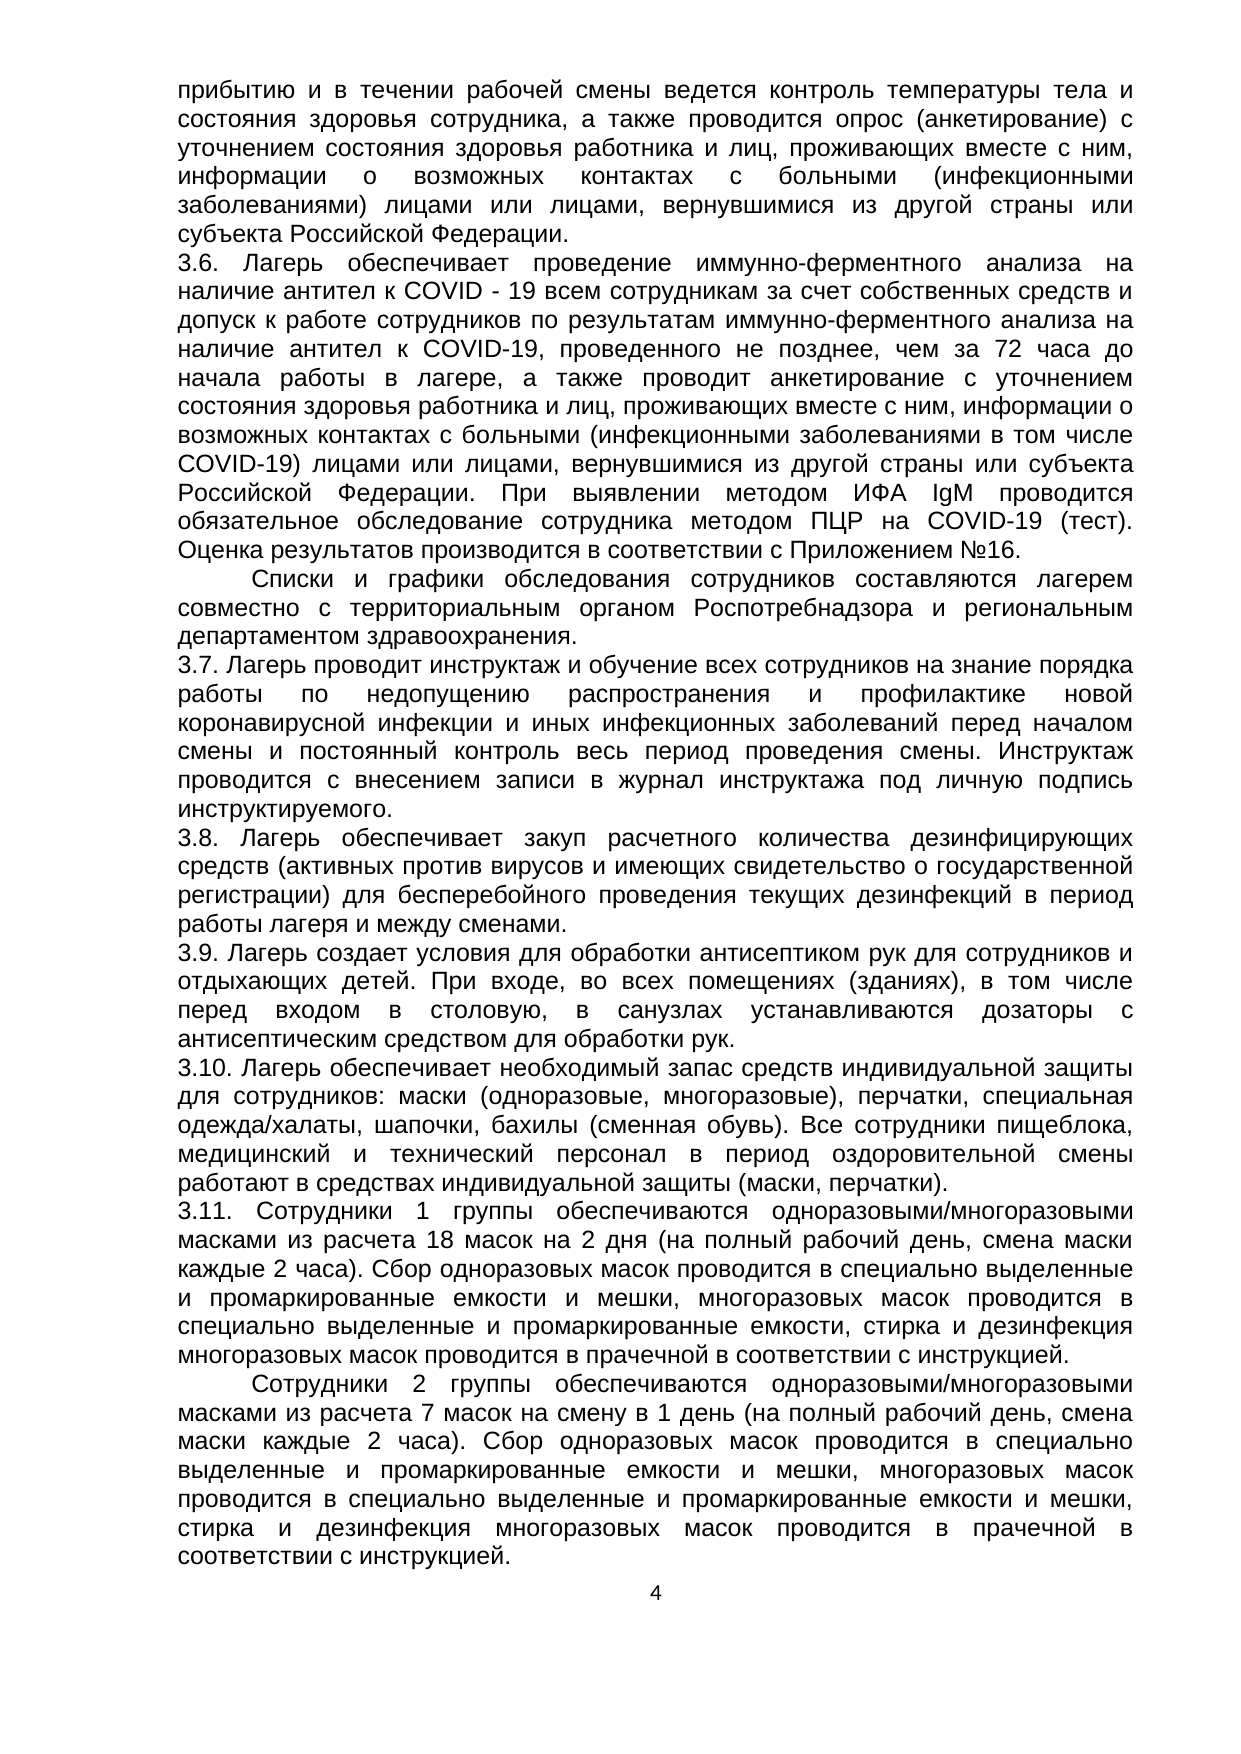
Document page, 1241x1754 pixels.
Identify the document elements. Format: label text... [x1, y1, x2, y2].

text 3.11. Сотрудники 1 группы обеспечиваются одноразовыми/многоразовыми масками из расчета 18 масок на 2 дня (на полный рабочий день, смена маски каждые 2 часа). Сбор одноразовых масок проводится в специально выделенные и промаркированные емкости и мешки, многоразовых масок проводится в специально выделенные и промаркированные емкости, стирка и дезинфекция многоразовых масок проводится в прачечной в соответствии с инструкцией. [177, 1196, 1134, 1369]
text 3.10. Лагерь обеспечивает необходимый запас средств индивидуальной защиты для сотрудников: маски (одноразовые, многоразовые), перчатки, специальная одежда/халаты, шапочки, бахилы (сменная обувь). Все сотрудники пищеблока, медицинский и технический персонал в период оздоровительной смены работают в средствах индивидуальной защиты (маски, перчатки). [177, 1052, 1134, 1196]
text 3.7. Лагерь проводит инструктаж и обучение всех сотрудников на знание порядка работы по недопущению распространения и профилактике новой коронавирусной инфекции и иных инфекционных заболеваний перед началом смены и постоянный контроль весь период проведения смены. Инструктаж проводится с внесением записи в журнал инструктажа под личную подпись инструктируемого. [177, 650, 1134, 822]
text 3.9. Лагерь создает условия для обработки антисептиком рук для сотрудников и отдыхающих детей. При входе, во всех помещениях (зданиях), в том числе перед входом в столовую, в санузлах устанавливаются дозаторы с антисептическим средством для обработки рук. [177, 937, 1134, 1052]
text Списки и графики обследования сотрудников составляются лагерем совместно с территориальным органом Роспотребнадзора и региональным департаментом здравоохранения. [177, 564, 1134, 650]
text Сотрудники 2 группы обеспечиваются одноразовыми/многоразовыми масками из расчета 7 масок на смену в 1 день (на полный рабочий день, смена маски каждые 2 часа). Сбор одноразовых масок проводится в специально выделенные и промаркированные емкости и мешки, многоразовых масок проводится в специально выделенные и промаркированные емкости и мешки, стирка и дезинфекция многоразовых масок проводится в прачечной в соответствии с инструкцией. [177, 1369, 1134, 1570]
text 3.8. Лагерь обеспечивает закуп расчетного количества дезинфицирующих средств (активных против вирусов и имеющих свидетельство о государственной регистрации) для бесперебойного проведения текущих дезинфекций в период работы лагеря и между сменами. [177, 822, 1134, 937]
text 3.6. Лагерь обеспечивает проведение иммунно-ферментного анализа на наличие антител к COVID - 19 всем сотрудникам за счет собственных средств и допуск к работе сотрудников по результатам иммунно-ферментного анализа на наличие антител к COVID-19, проведенного не позднее, чем за 72 часа до начала работы в лагере, а также проводит анкетирование с уточнением состояния здоровья работника и лиц, проживающих вместе с ним, информации о возможных контактах с больными (инфекционными заболеваниями в том числе COVID-19) лицами или лицами, вернувшимися из другой страны или субъекта Российской Федерации. При выявлении методом ИФА IgM проводится обязательное обследование сотрудника методом ПЦР на COVID-19 (тест). Оценка результатов производится в соответствии с Приложением №16. [177, 247, 1134, 564]
text прибытию и в течении рабочей смены ведется контроль температуры тела и состояния здоровья сотрудника, а также проводится опрос (анкетирование) с уточнением состояния здоровья работника и лиц, проживающих вместе с ним, информации о возможных контактах с больными (инфекционными заболеваниями) лицами или лицами, вернувшимися из другой страны или субъекта Российской Федерации. [177, 75, 1134, 247]
